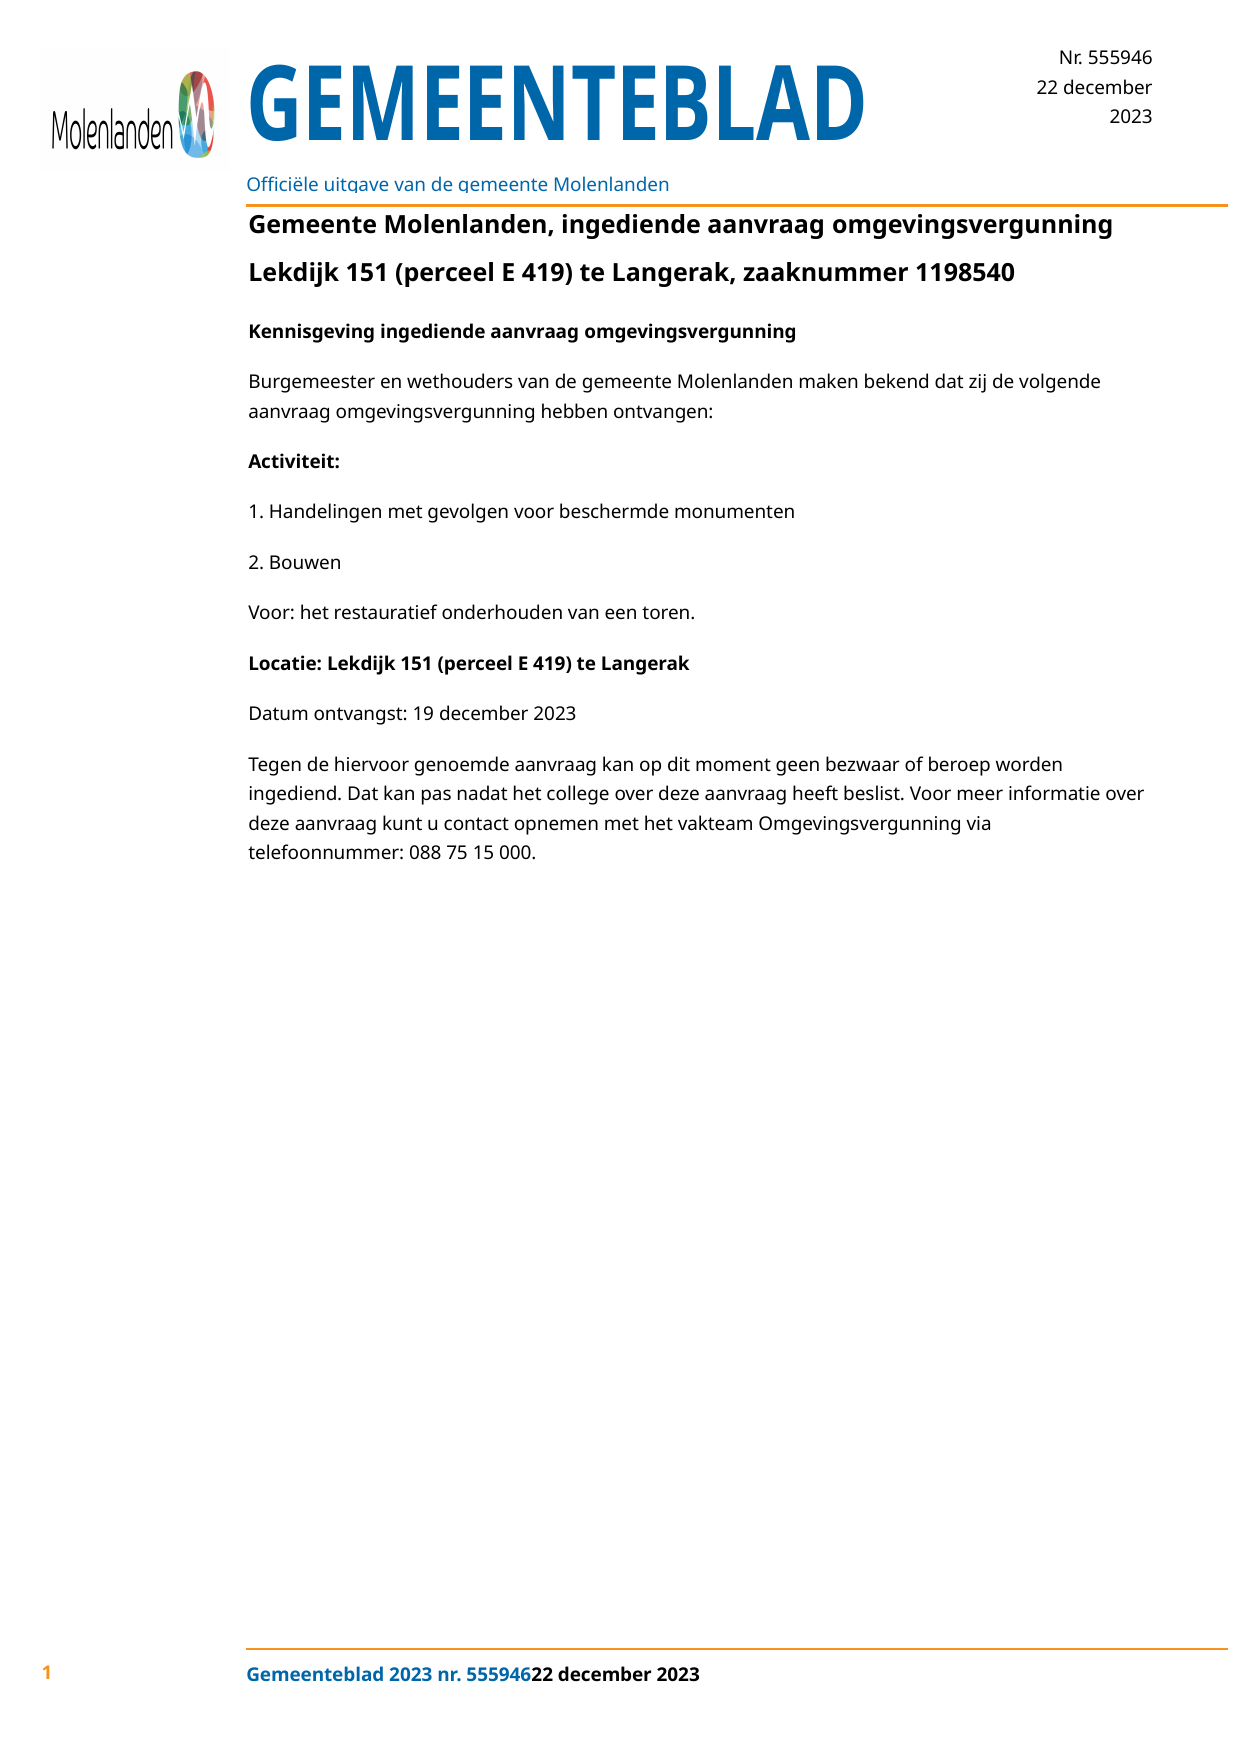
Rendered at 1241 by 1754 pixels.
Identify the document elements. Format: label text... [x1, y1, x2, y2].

text 2. Bouwen [248, 549, 1152, 575]
text Kennisgeving ingediende aanvraag omgevingsvergunning [248, 318, 1152, 344]
text Gemeente Molenlanden, ingediende aanvraag omgevingsvergunning Lekdijk 151 (perceel E 419) te Langerak, zaaknummer 1198540 [248, 207, 1152, 288]
text Voor: het restauratief onderhouden van een toren. [248, 599, 1152, 625]
text Datum ontvangst: 19 december 2023 [248, 700, 1152, 726]
text Activiteit: [248, 448, 1152, 474]
picture [41, 47, 231, 172]
text Burgemeester en wethouders van de gemeente Molenlanden maken bekend dat zij de volgende aanvraag omgevingsvergunning hebben ontvangen: [248, 368, 1152, 424]
text Locatie: Lekdijk 151 (perceel E 419) te Langerak [248, 650, 1152, 676]
text Tegen de hiervoor genoemde aanvraag kan op dit moment geen bezwaar of beroep worden ingediend. Dat kan pas nadat het college over deze aanvraag heeft beslist. Voor meer informatie over deze aanvraag kunt u contact opnemen met het vakteam Omgevingsvergunning via telefoonnummer: 088 75 15 000. [248, 751, 1152, 865]
text 1. Handelingen met gevolgen voor beschermde monumenten [248, 499, 1152, 524]
